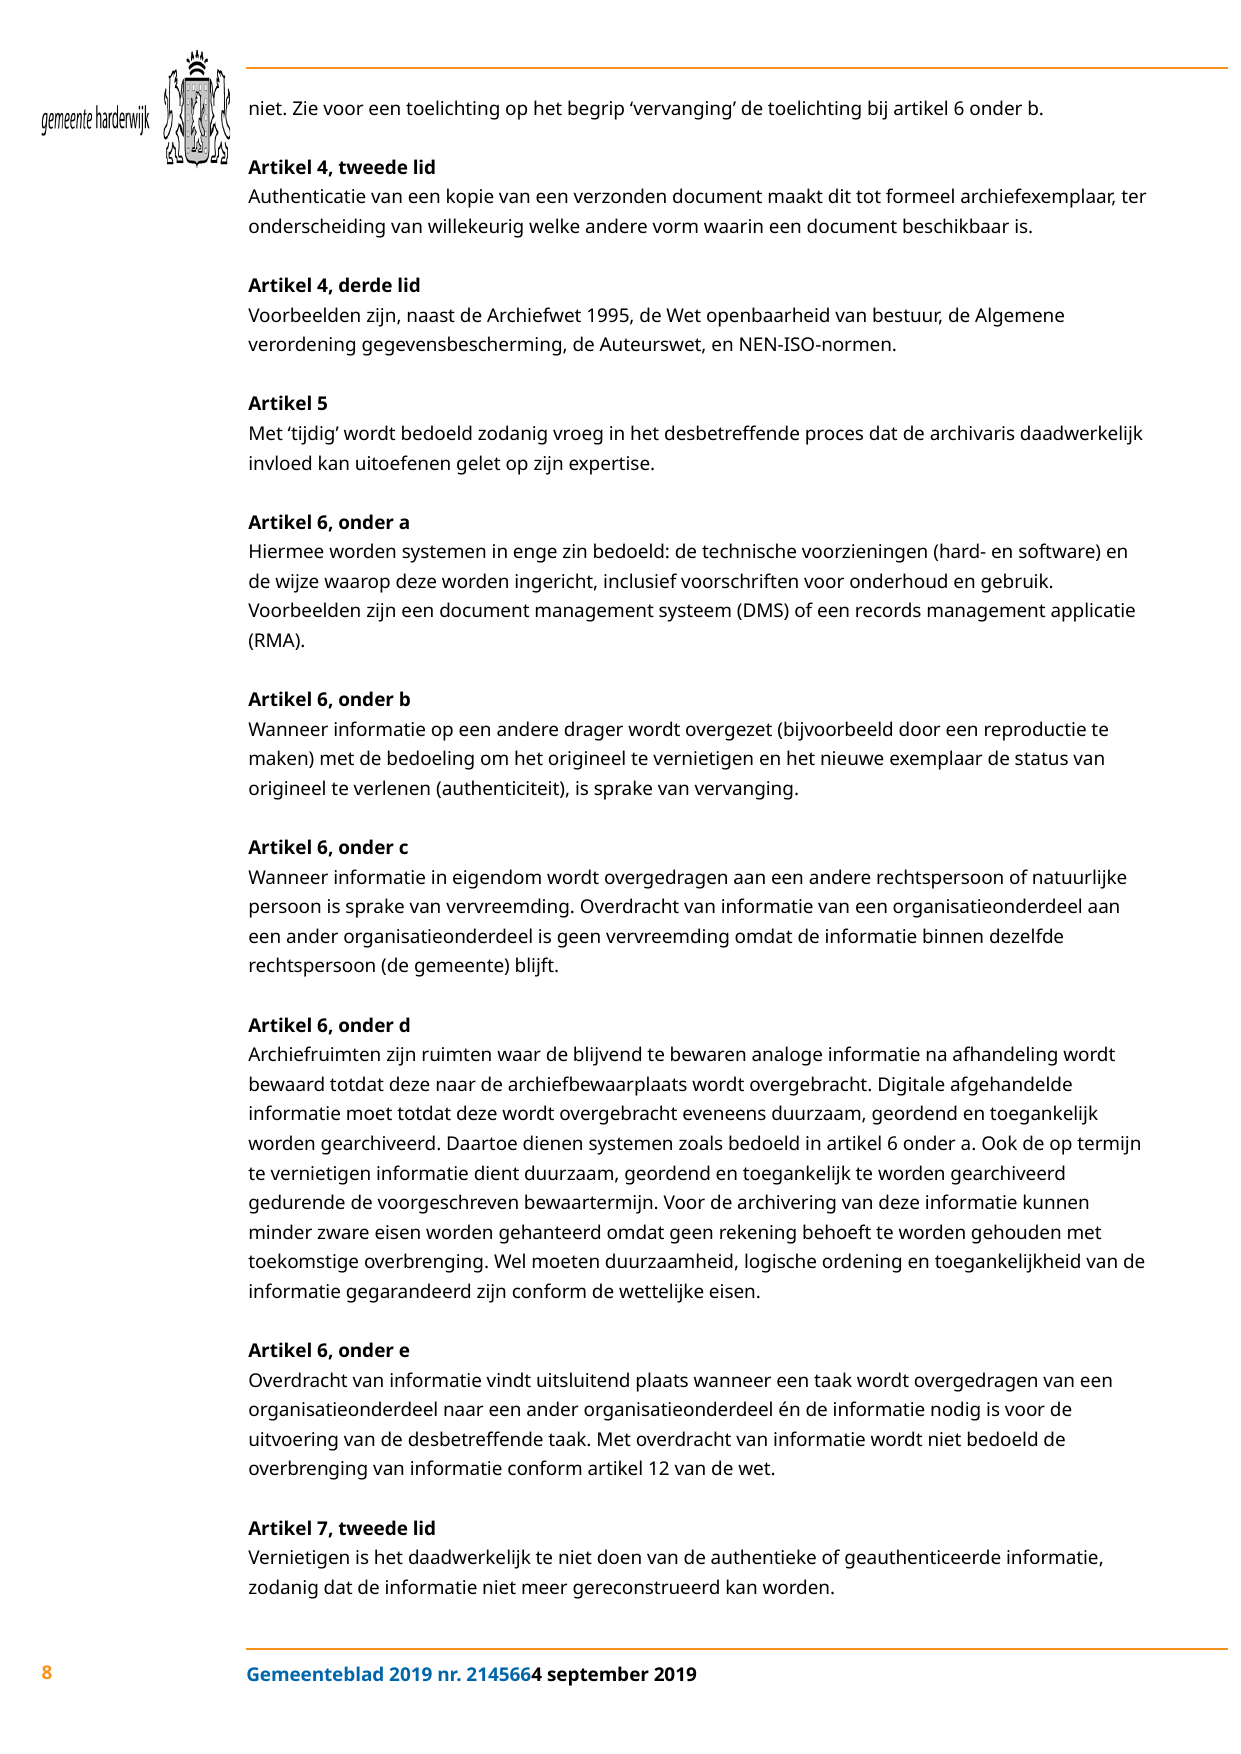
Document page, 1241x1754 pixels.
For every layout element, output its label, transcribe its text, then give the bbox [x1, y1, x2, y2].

text Artikel 5 [248, 391, 1152, 416]
text Artikel 6, onder b [248, 686, 1152, 712]
text Authenticatie van een kopie van een verzonden document maakt dit tot formeel archiefexemplaar, ter onderscheiding van willekeurig welke andere vorm waarin een document beschikbaar is. [248, 183, 1152, 239]
text Wanneer informatie in eigendom wordt overgedragen aan een andere rechtspersoon of natuurlijke persoon is sprake van vervreemding. Overdracht van informatie van een organisatieonderdeel aan een ander organisatieonderdeel is geen vervreemding omdat de informatie binnen dezelfde rechtspersoon (de gemeente) blijft. [248, 864, 1152, 978]
text Archiefruimten zijn ruimten waar de blijvend te bewaren analoge informatie na afhandeling wordt bewaard totdat deze naar de archiefbewaarplaats wordt overgebracht. Digitale afgehandelde informatie moet totdat deze wordt overgebracht eveneens duurzaam, geordend en toegankelijk worden gearchiveerd. Daartoe dienen systemen zoals bedoeld in artikel 6 onder a. Ook de op termijn te vernietigen informatie dient duurzaam, geordend en toegankelijk te worden gearchiveerd gedurende de voorgeschreven bewaartermijn. Voor de archivering van deze informatie kunnen minder zware eisen worden gehanteerd omdat geen rekening behoeft te worden gehouden met toekomstige overbrenging. Wel moeten duurzaamheid, logische ordening en toegankelijkheid van de informatie gegarandeerd zijn conform de wettelijke eisen. [248, 1041, 1152, 1304]
text Artikel 6, onder d [248, 1012, 1152, 1038]
text Artikel 6, onder a [248, 509, 1152, 535]
text Artikel 6, onder e [248, 1337, 1152, 1363]
text Artikel 4, derde lid [248, 272, 1152, 298]
text Vernietigen is het daadwerkelijk te niet doen van de authentieke of geauthenticeerde informatie, zodanig dat de informatie niet meer gereconstrueerd kan worden. [248, 1544, 1152, 1600]
text Artikel 4, tweede lid [248, 154, 1152, 180]
text Overdracht van informatie vindt uitsluitend plaats wanneer een taak wordt overgedragen van een organisatieonderdeel naar een ander organisatieonderdeel én de informatie nodig is voor de uitvoering van de desbetreffende taak. Met overdracht van informatie wordt niet bedoeld de overbrenging van informatie conform artikel 12 van de wet. [248, 1367, 1152, 1481]
text Artikel 7, tweede lid [248, 1515, 1152, 1541]
text Artikel 6, onder c [248, 834, 1152, 860]
text Hiermee worden systemen in enge zin bedoeld: de technische voorzieningen (hard- en software) en de wijze waarop deze worden ingericht, inclusief voorschriften voor onderhoud en gebruik. Voorbeelden zijn een document management systeem (DMS) of een records management applicatie (RMA). [248, 538, 1152, 653]
text Met ‘tijdig’ wordt bedoeld zodanig vroeg in het desbetreffende proces dat de archivaris daadwerkelijk invloed kan uitoefenen gelet op zijn expertise. [248, 420, 1152, 476]
text Voorbeelden zijn, naast de Archiefwet 1995, de Wet openbaarheid van bestuur, de Algemene verordening gegevensbescherming, de Auteurswet, en NEN-ISO-normen. [248, 302, 1152, 357]
text niet. Zie voor een toelichting op het begrip ‘vervanging’ de toelichting bij artikel 6 onder b. [248, 95, 1152, 121]
text Wanneer informatie op een andere drager wordt overgezet (bijvoorbeeld door een reproductie te maken) met de bedoeling om het origineel te vernietigen en het nieuwe exemplaar de status van origineel te verlenen (authenticiteit), is sprake van vervanging. [248, 716, 1152, 801]
picture [41, 47, 231, 172]
